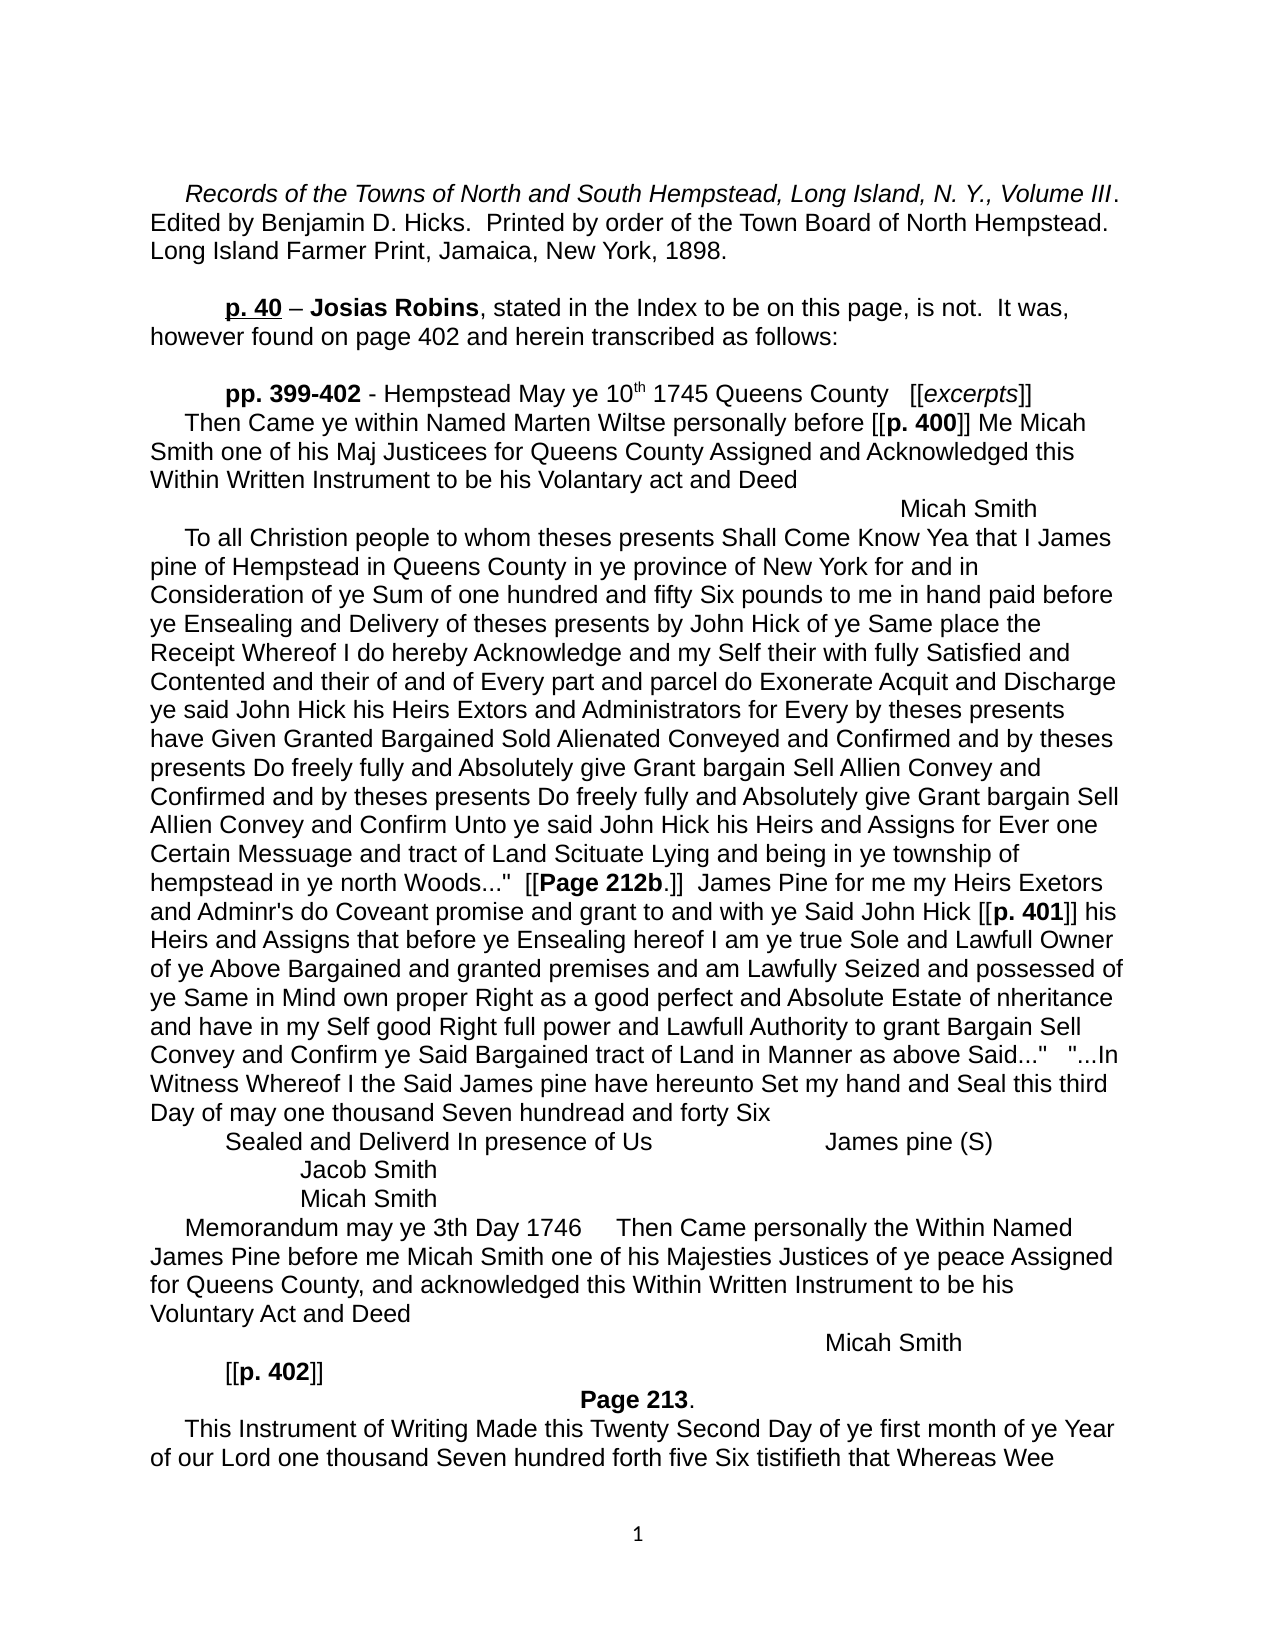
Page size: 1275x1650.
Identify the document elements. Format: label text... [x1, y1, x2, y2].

text Micah Smith [150, 1328, 1125, 1357]
text pp. 399-402 - Hempstead May ye 10th 1745 Queens County [[excerpts]] [150, 379, 1125, 408]
text Sealed and Deliverd In presence of Us James pine (S) [150, 1127, 1125, 1156]
text [[p. 402]] [150, 1357, 1125, 1386]
text Micah Smith [150, 1184, 1125, 1213]
text This Instrument of Writing Made this Twenty Second Day of ye first month of ye Year of our Lord one thousand Seven hundred forth five Six tistifieth that Whereas Wee [150, 1414, 1125, 1472]
text Records of the Towns of North and South Hempstead, Long Island, N. Y., Volume III. Edited by Benjamin D. Hicks. Printed by order of the Town Board of North Hempstead. Long Island Farmer Print, Jamaica, New York, 1898. [150, 179, 1125, 265]
text Page 213. [150, 1386, 1125, 1414]
text Micah Smith [825, 494, 1125, 523]
text p. 40 – Josias Robins, stated in the Index to be on this page, is not. It was, however found on page 402 and herein transcribed as follows: [150, 293, 1125, 351]
text Memorandum may ye 3th Day 1746 Then Came personally the Within Named James Pine before me Micah Smith one of his Majesties Justices of ye peace Assigned for Queens County, and acknowledged this Within Written Instrument to be his Voluntary Act and Deed [150, 1213, 1125, 1328]
text Then Came ye within Named Marten Wiltse personally before [[p. 400]] Me Micah Smith one of his Maj Justicees for Queens County Assigned and Acknowledged this Within Written Instrument to be his Volantary act and Deed [150, 408, 1125, 494]
text To all Christion people to whom theses presents Shall Come Know Yea that I James pine of Hempstead in Queens County in ye province of New York for and in Consideration of ye Sum of one hundred and fifty Six pounds to me in hand paid before ye Ensealing and Delivery of theses presents by John Hick of ye Same place the Receipt Whereof I do hereby Acknowledge and my Self their with fully Satisfied and Contented and their of and of Every part and parcel do Exonerate Acquit and Discharge ye said John Hick his Heirs Extors and Administrators for Every by theses presents have Given Granted Bargained Sold Alienated Conveyed and Confirmed and by theses presents Do freely fully and Absolutely give Grant bargain Sell Allien Convey and Confirmed and by theses presents Do freely fully and Absolutely give Grant bargain Sell AlIien Convey and Confirm Unto ye said John Hick his Heirs and Assigns for Ever one Certain Messuage and tract of Land Scituate Lying and being in ye township of hempstead in ye north Woods..." [[Page 212b.]] James Pine for me my Heirs Exetors and Adminr's do Coveant promise and grant to and with ye Said John Hick [[p. 401]] his Heirs and Assigns that before ye Ensealing hereof I am ye true Sole and Lawfull Owner of ye Above Bargained and granted premises and am Lawfully Seized and possessed of ye Same in Mind own proper Right as a good perfect and Absolute Estate of nheritance and have in my Self good Right full power and Lawfull Authority to grant Bargain Sell Convey and Confirm ye Said Bargained tract of Land in Manner as above Said..." "...In Witness Whereof I the Said James pine have hereunto Set my hand and Seal this third Day of may one thousand Seven hundread and forty Six [150, 523, 1125, 1127]
text Jacob Smith [150, 1156, 1125, 1184]
